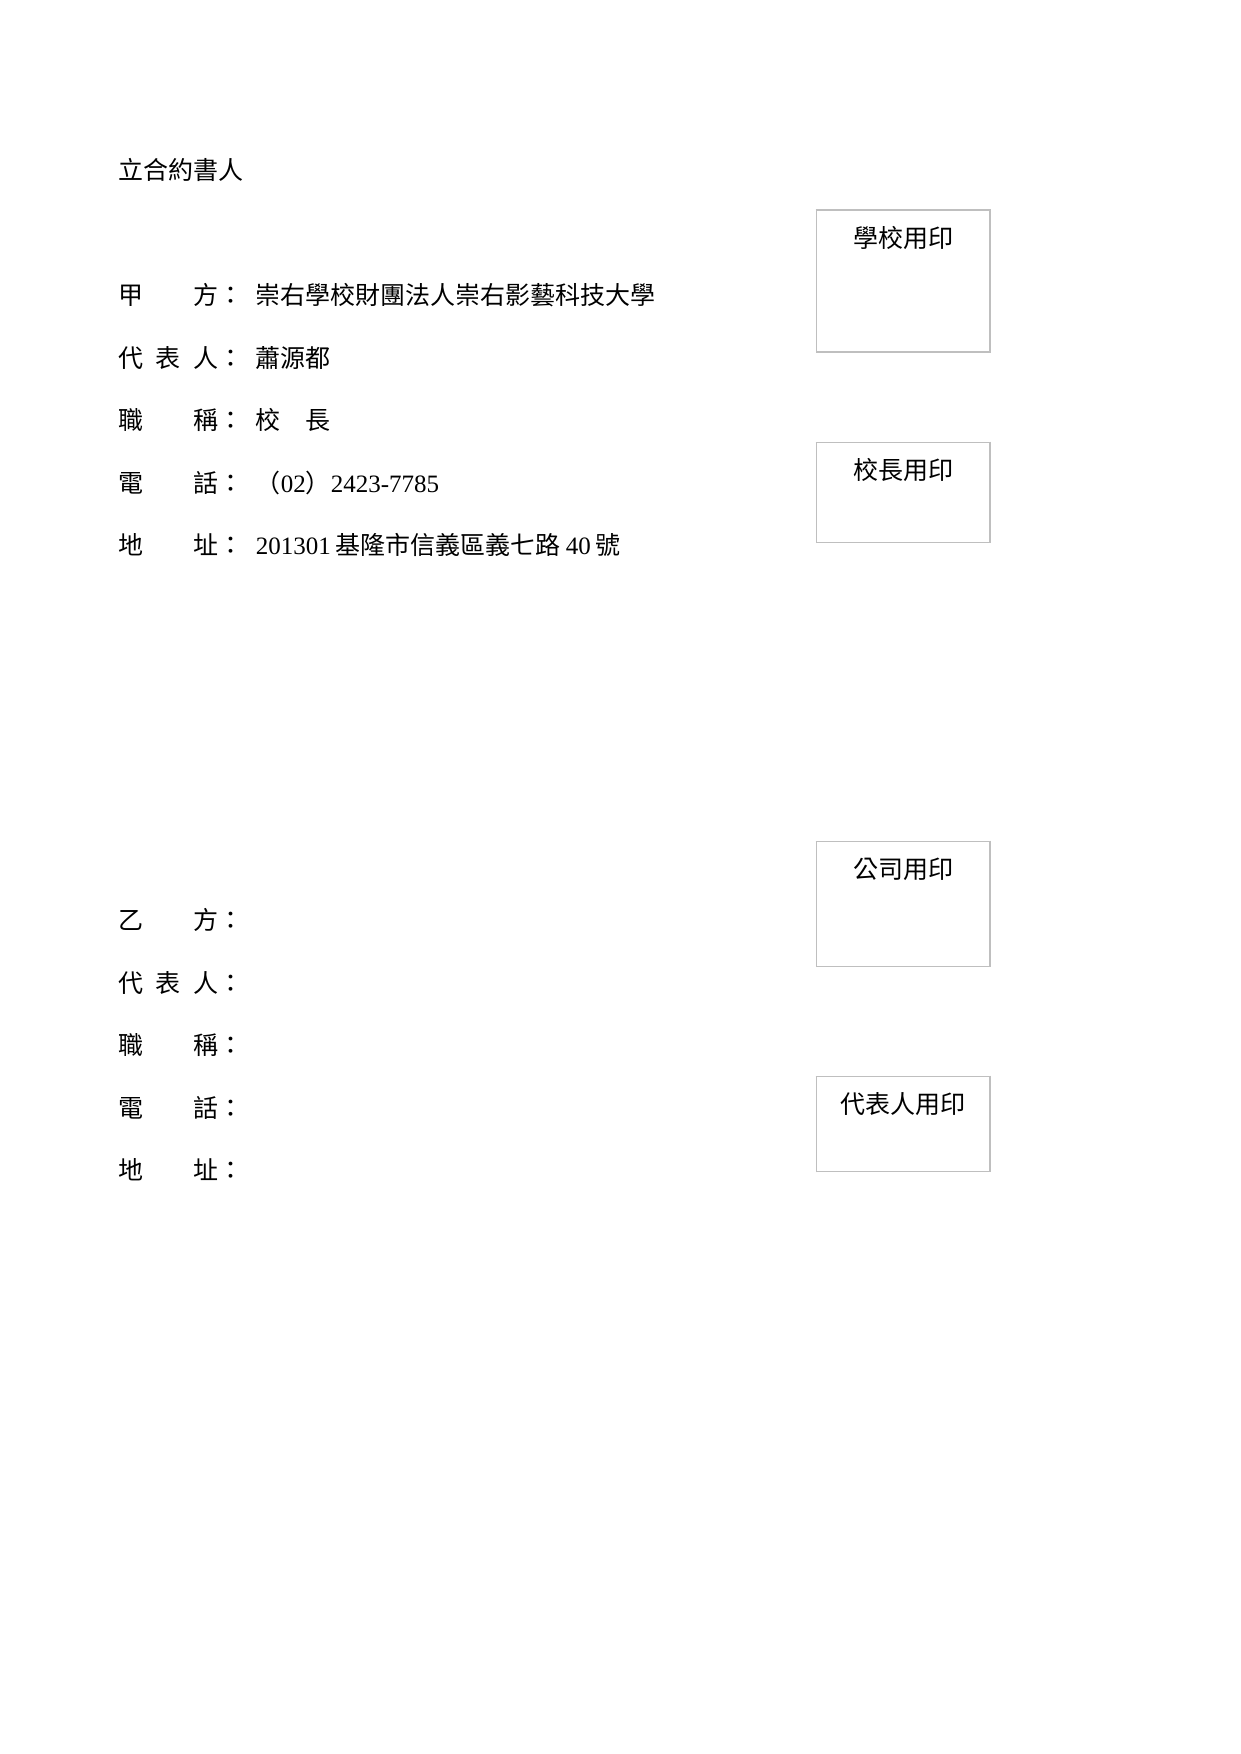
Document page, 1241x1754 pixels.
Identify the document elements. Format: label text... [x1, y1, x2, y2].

text 電 話： [817, 1077, 989, 1171]
text [991, 877, 1119, 939]
text 校長用印 [832, 451, 974, 487]
text 乙 方： [118, 877, 816, 939]
text 甲 方： 崇右學校財團法人崇右影藝科技大學 [118, 252, 816, 314]
text 職 稱： [118, 1002, 1119, 1064]
text 立合約書人 [118, 127, 1119, 189]
text 電 話： （02）2423-7785 [118, 439, 1119, 502]
text 地 址： 201301基隆市信義區義七路40號 [118, 502, 1119, 564]
text [991, 252, 1119, 314]
text 職 稱： 校 長 [118, 377, 1119, 439]
text 地 址： [118, 1127, 1119, 1189]
text 代 表 人： [118, 939, 1119, 1002]
text 公司用印 [832, 850, 974, 886]
text 代 表 人： 蕭源都 [118, 314, 1119, 377]
text 電 話： [118, 1064, 1119, 1127]
text 代表人用印 [832, 1084, 974, 1121]
text 學校用印 [832, 218, 974, 254]
text 電 話： （02）2423-7785 [817, 443, 989, 542]
